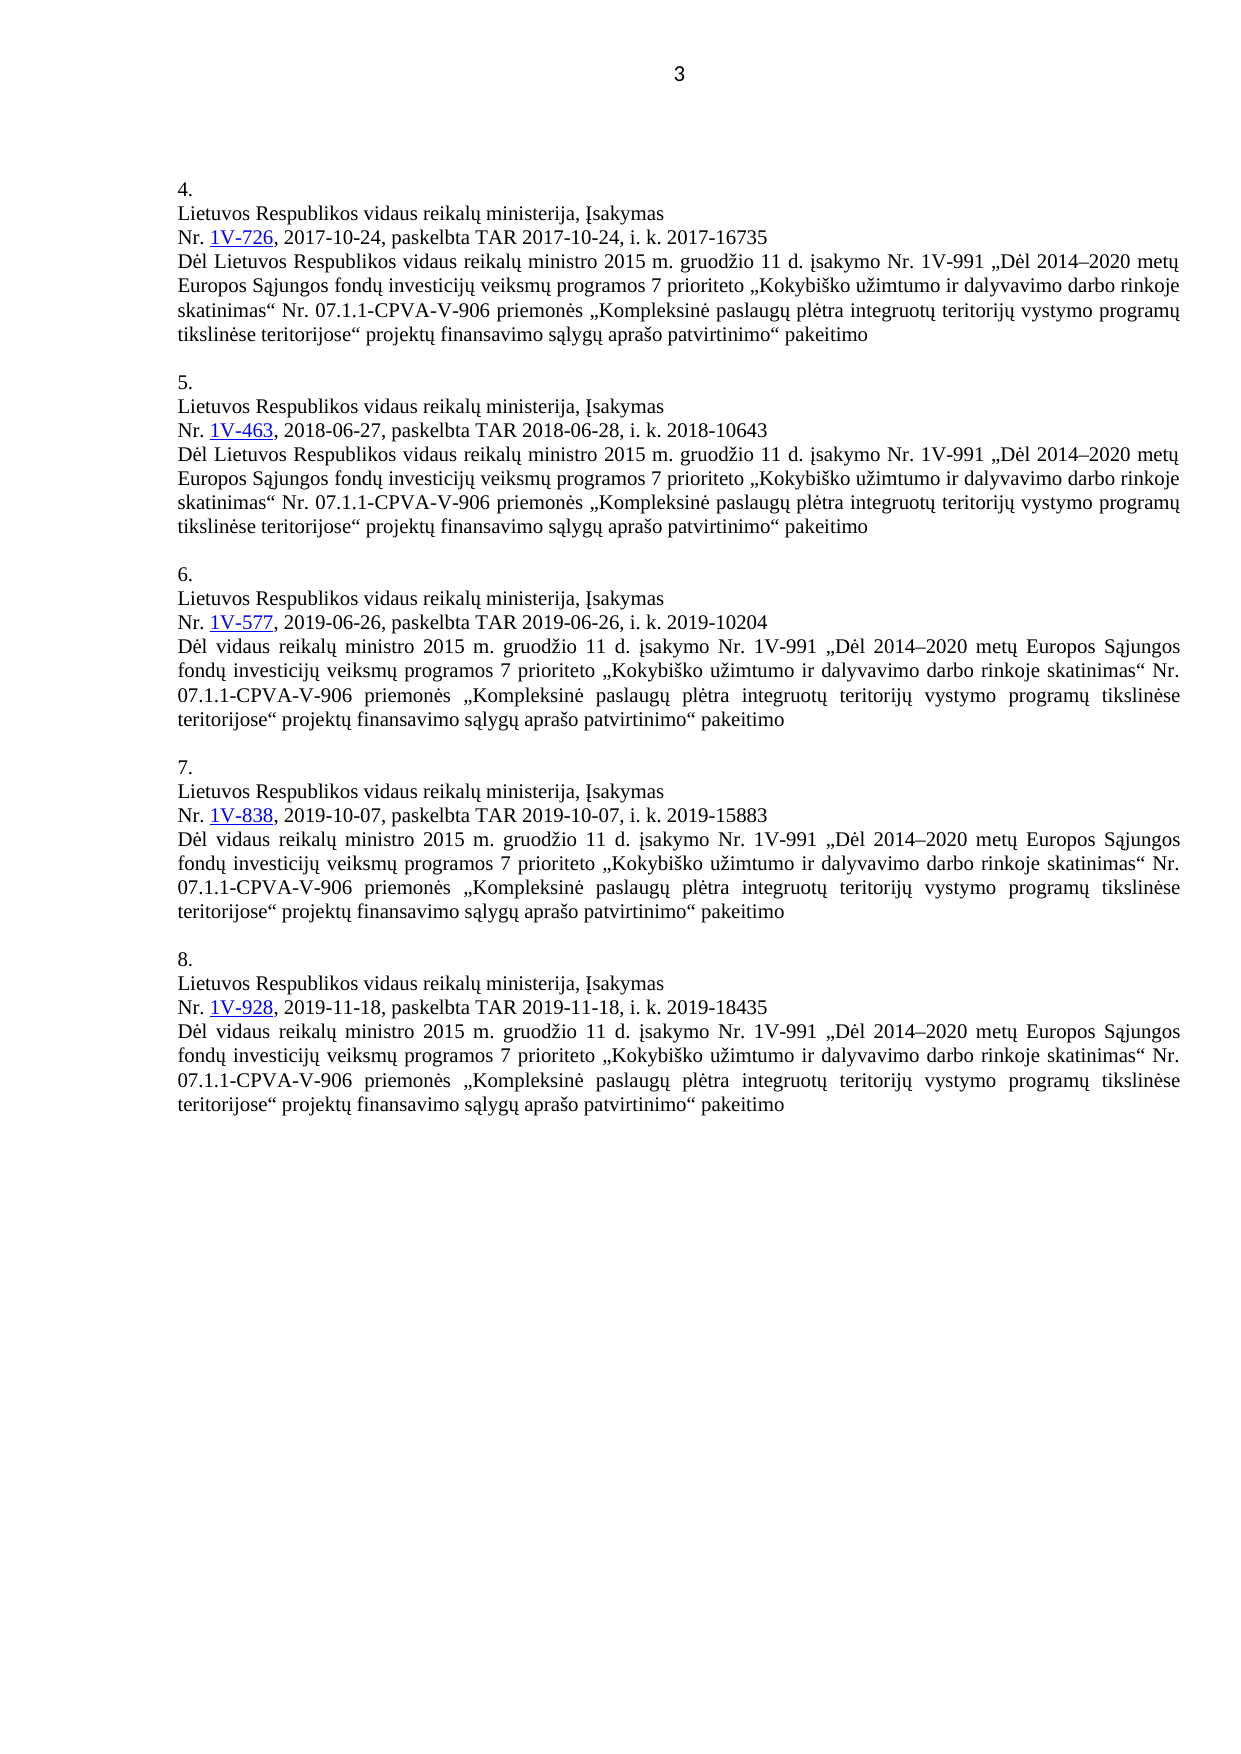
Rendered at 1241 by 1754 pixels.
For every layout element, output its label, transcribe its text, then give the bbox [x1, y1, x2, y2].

text Lietuvos Respublikos vidaus reikalų ministerija, Įsakymas [177, 394, 1181, 418]
text Lietuvos Respublikos vidaus reikalų ministerija, Įsakymas [177, 779, 1181, 803]
text Nr. 1V-928, 2019-11-18, paskelbta TAR 2019-11-18, i. k. 2019-18435 [177, 995, 1181, 1019]
text Nr. 1V-577, 2019-06-26, paskelbta TAR 2019-06-26, i. k. 2019-10204 [177, 610, 1181, 634]
text Dėl Lietuvos Respublikos vidaus reikalų ministro 2015 m. gruodžio 11 d. įsakymo Nr. 1V-991 „Dėl 2014–2020 metų Europos Sąjungos fondų investicijų veiksmų programos 7 prioriteto „Kokybiško užimtumo ir dalyvavimo darbo rinkoje skatinimas“ Nr. 07.1.1-CPVA-V-906 priemonės „Kompleksinė paslaugų plėtra integruotų teritorijų vystymo programų tikslinėse teritorijose“ projektų finansavimo sąlygų aprašo patvirtinimo“ pakeitimo [177, 249, 1181, 346]
text Nr. 1V-463, 2018-06-27, paskelbta TAR 2018-06-28, i. k. 2018-10643 [177, 418, 1181, 442]
text Dėl vidaus reikalų ministro 2015 m. gruodžio 11 d. įsakymo Nr. 1V-991 „Dėl 2014–2020 metų Europos Sąjungos fondų investicijų veiksmų programos 7 prioriteto „Kokybiško užimtumo ir dalyvavimo darbo rinkoje skatinimas“ Nr. 07.1.1-CPVA-V-906 priemonės „Kompleksinė paslaugų plėtra integruotų teritorijų vystymo programų tikslinėse teritorijose“ projektų finansavimo sąlygų aprašo patvirtinimo“ pakeitimo [177, 634, 1181, 731]
text Lietuvos Respublikos vidaus reikalų ministerija, Įsakymas [177, 586, 1181, 610]
text 5. [177, 370, 1181, 394]
text Dėl Lietuvos Respublikos vidaus reikalų ministro 2015 m. gruodžio 11 d. įsakymo Nr. 1V-991 „Dėl 2014–2020 metų Europos Sąjungos fondų investicijų veiksmų programos 7 prioriteto „Kokybiško užimtumo ir dalyvavimo darbo rinkoje skatinimas“ Nr. 07.1.1-CPVA-V-906 priemonės „Kompleksinė paslaugų plėtra integruotų teritorijų vystymo programų tikslinėse teritorijose“ projektų finansavimo sąlygų aprašo patvirtinimo“ pakeitimo [177, 442, 1181, 538]
text Dėl vidaus reikalų ministro 2015 m. gruodžio 11 d. įsakymo Nr. 1V-991 „Dėl 2014–2020 metų Europos Sąjungos fondų investicijų veiksmų programos 7 prioriteto „Kokybiško užimtumo ir dalyvavimo darbo rinkoje skatinimas“ Nr. 07.1.1-CPVA-V-906 priemonės „Kompleksinė paslaugų plėtra integruotų teritorijų vystymo programų tikslinėse teritorijose“ projektų finansavimo sąlygų aprašo patvirtinimo“ pakeitimo [177, 827, 1181, 923]
text 7. [177, 755, 1181, 779]
text 6. [177, 562, 1181, 586]
text Dėl vidaus reikalų ministro 2015 m. gruodžio 11 d. įsakymo Nr. 1V-991 „Dėl 2014–2020 metų Europos Sąjungos fondų investicijų veiksmų programos 7 prioriteto „Kokybiško užimtumo ir dalyvavimo darbo rinkoje skatinimas“ Nr. 07.1.1-CPVA-V-906 priemonės „Kompleksinė paslaugų plėtra integruotų teritorijų vystymo programų tikslinėse teritorijose“ projektų finansavimo sąlygų aprašo patvirtinimo“ pakeitimo [177, 1019, 1181, 1116]
text 8. [177, 947, 1181, 971]
text Nr. 1V-726, 2017-10-24, paskelbta TAR 2017-10-24, i. k. 2017-16735 [177, 225, 1181, 249]
text Lietuvos Respublikos vidaus reikalų ministerija, Įsakymas [177, 971, 1181, 995]
text 4. [177, 177, 1181, 201]
text Nr. 1V-838, 2019-10-07, paskelbta TAR 2019-10-07, i. k. 2019-15883 [177, 803, 1181, 827]
text Lietuvos Respublikos vidaus reikalų ministerija, Įsakymas [177, 201, 1181, 225]
